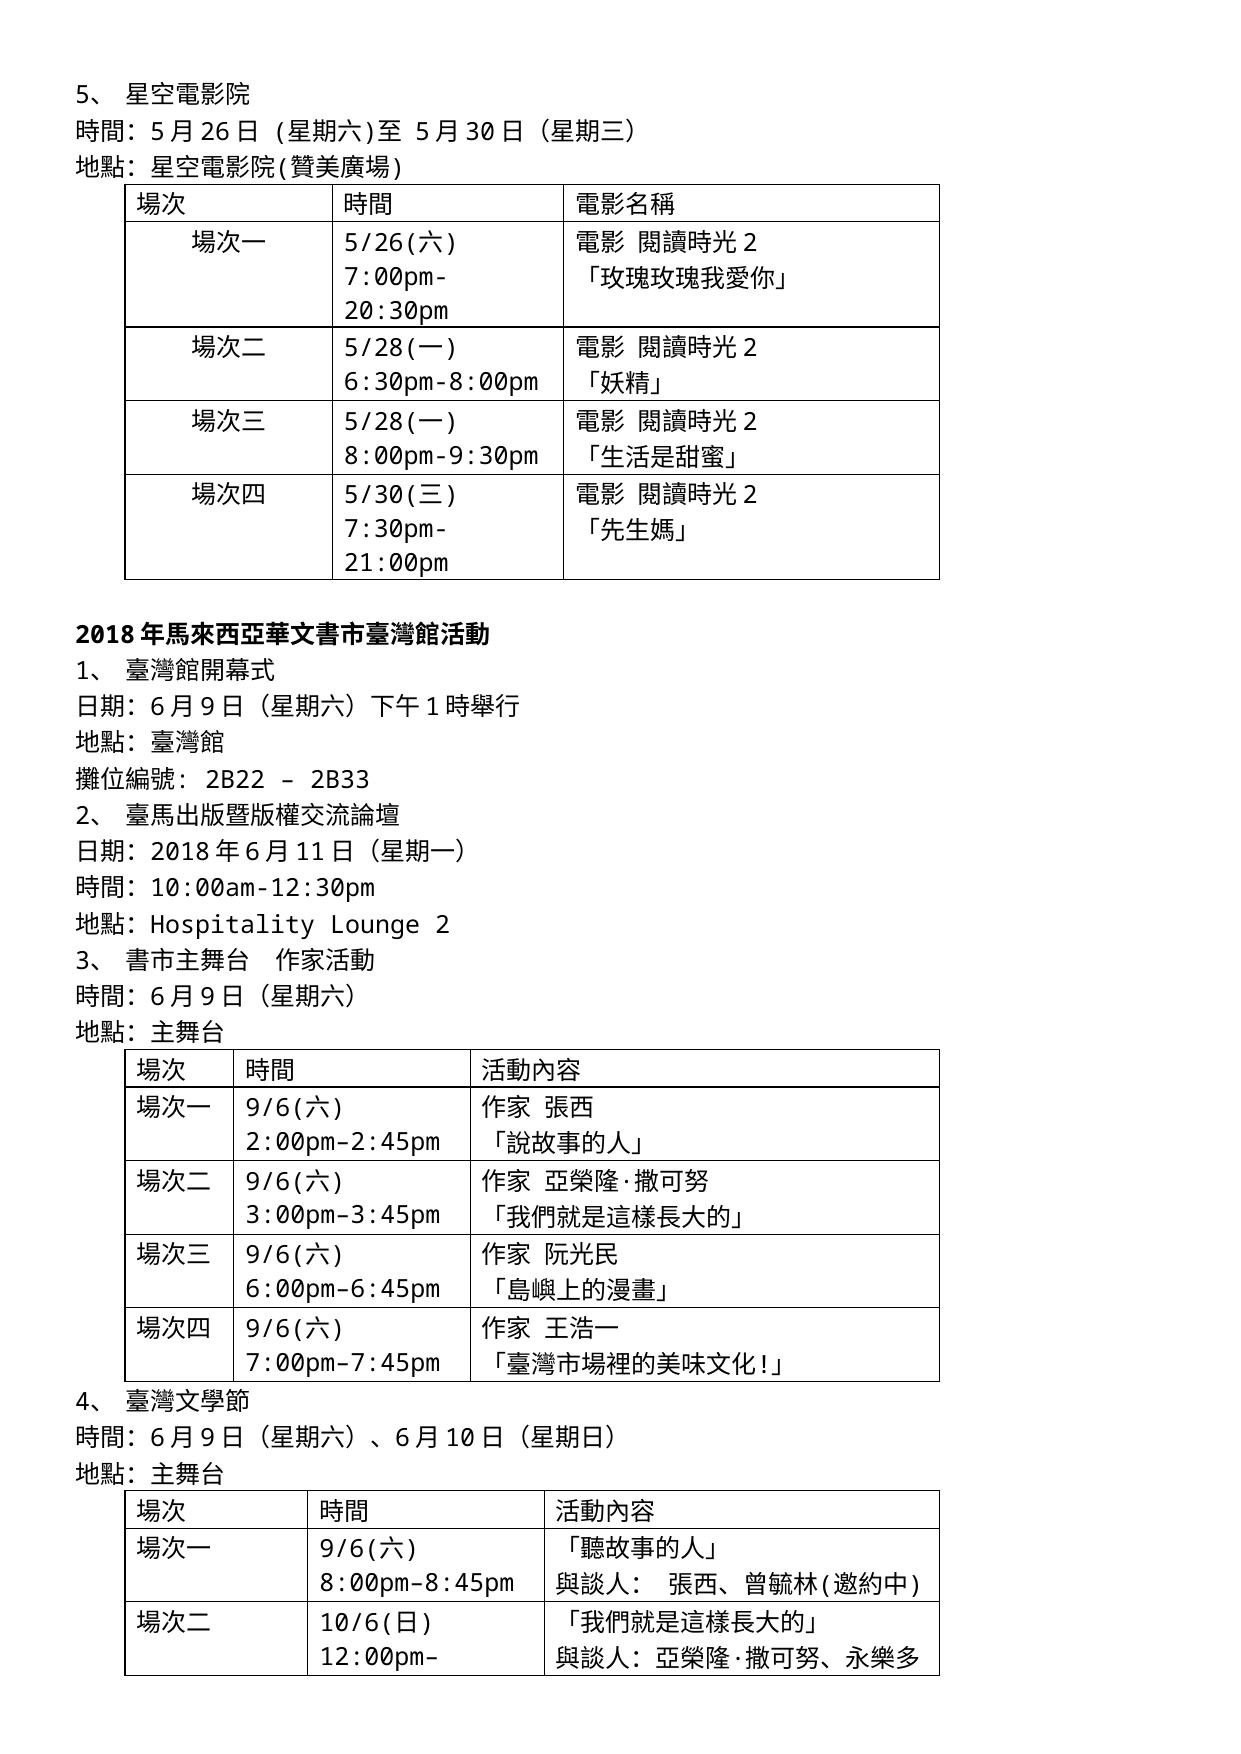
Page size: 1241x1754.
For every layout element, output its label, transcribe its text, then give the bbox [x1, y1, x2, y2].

table_cell 場次二 [126, 1602, 307, 1675]
table_cell 場次三 [126, 401, 332, 473]
table_cell 9/6(六) 2:00pm–2:45pm [234, 1088, 470, 1160]
list 臺馬出版暨版權交流論壇 [75, 795, 1165, 832]
text 時間：6月9日（星期六） [75, 977, 1165, 1013]
table_cell 場次一 [126, 1529, 307, 1601]
text 2018年馬來西亞華文書市臺灣館活動 [75, 614, 1165, 650]
table_cell 電影 閱讀時光2 「妖精」 [564, 328, 939, 400]
list 臺灣館開幕式 [75, 650, 1165, 687]
text 攤位編號: 2B22 – 2B33 [75, 759, 1165, 795]
table_cell 作家 王浩一 「臺灣市場裡的美味文化!」 [471, 1308, 939, 1381]
table_cell 電影 閱讀時光2 「生活是甜蜜」 [564, 401, 939, 473]
text 地點：星空電影院(贊美廣場) [75, 147, 1165, 184]
table_cell 「我們就是這樣長大的」 與談人：亞榮隆·撒可努、永樂多 [545, 1602, 939, 1675]
table_cell 場次二 [126, 1161, 233, 1233]
table_cell 5/26(六) 7:00pm-20:30pm [333, 222, 563, 326]
table_cell 「聽故事的人」 與談人： 張西、曾毓林(邀約中) [545, 1529, 939, 1601]
table_cell 9/6(六) 8:00pm–8:45pm [308, 1529, 544, 1601]
text 地點：主舞台 [75, 1013, 1165, 1049]
list 星空電影院 [75, 75, 1165, 111]
table_cell 5/30(三) 7:30pm-21:00pm [333, 475, 563, 579]
table_cell 作家 亞榮隆·撒可努 「我們就是這樣長大的」 [471, 1161, 939, 1233]
table_cell 10/6(日) 12:00pm– [308, 1602, 544, 1675]
table_cell 場次一 [126, 222, 332, 326]
table_header 場次 [126, 1491, 307, 1528]
list 書市主舞台 作家活動 [75, 940, 1165, 977]
text 地點：Hospitality Lounge 2 [75, 904, 1165, 940]
table_header 時間 [333, 185, 563, 221]
table_cell 電影 閱讀時光2 「先生媽」 [564, 475, 939, 579]
table_cell 場次四 [126, 475, 332, 579]
table_cell 場次四 [126, 1308, 233, 1381]
table_cell 場次一 [126, 1088, 233, 1160]
table_header 場次 [126, 1050, 233, 1086]
table_cell 作家 張西 「說故事的人」 [471, 1088, 939, 1160]
text 時間：5月26日 (星期六)至 5月30日（星期三） [75, 111, 1165, 147]
text 時間：10:00am-12:30pm [75, 868, 1165, 904]
text 地點：臺灣館 [75, 723, 1165, 759]
table_header 時間 [234, 1050, 470, 1086]
text 日期：6月9日（星期六）下午1時舉行 [75, 687, 1165, 723]
table_cell 9/6(六) 3:00pm–3:45pm [234, 1161, 470, 1233]
table_cell 電影 閱讀時光2 「玫瑰玫瑰我愛你」 [564, 222, 939, 326]
text 時間：6月9日（星期六）、6月10日（星期日） [75, 1418, 1165, 1454]
table_header 活動內容 [545, 1491, 939, 1528]
table_cell 場次三 [126, 1235, 233, 1307]
table_cell 場次二 [126, 328, 332, 400]
table_header 場次 [126, 185, 332, 221]
table_cell 9/6(六) 7:00pm–7:45pm [234, 1308, 470, 1381]
table_header 電影名稱 [564, 185, 939, 221]
text 日期：2018年6月11日（星期一） [75, 832, 1165, 868]
table_cell 5/28(一) 8:00pm-9:30pm [333, 401, 563, 473]
text 地點：主舞台 [75, 1454, 1165, 1490]
table_cell 作家 阮光民 「島嶼上的漫畫」 [471, 1235, 939, 1307]
table_header 時間 [308, 1491, 544, 1528]
table_cell 9/6(六) 6:00pm–6:45pm [234, 1235, 470, 1307]
table_header 活動內容 [471, 1050, 939, 1086]
table_cell 5/28(一) 6:30pm-8:00pm [333, 328, 563, 400]
list 臺灣文學節 [75, 1382, 1165, 1418]
